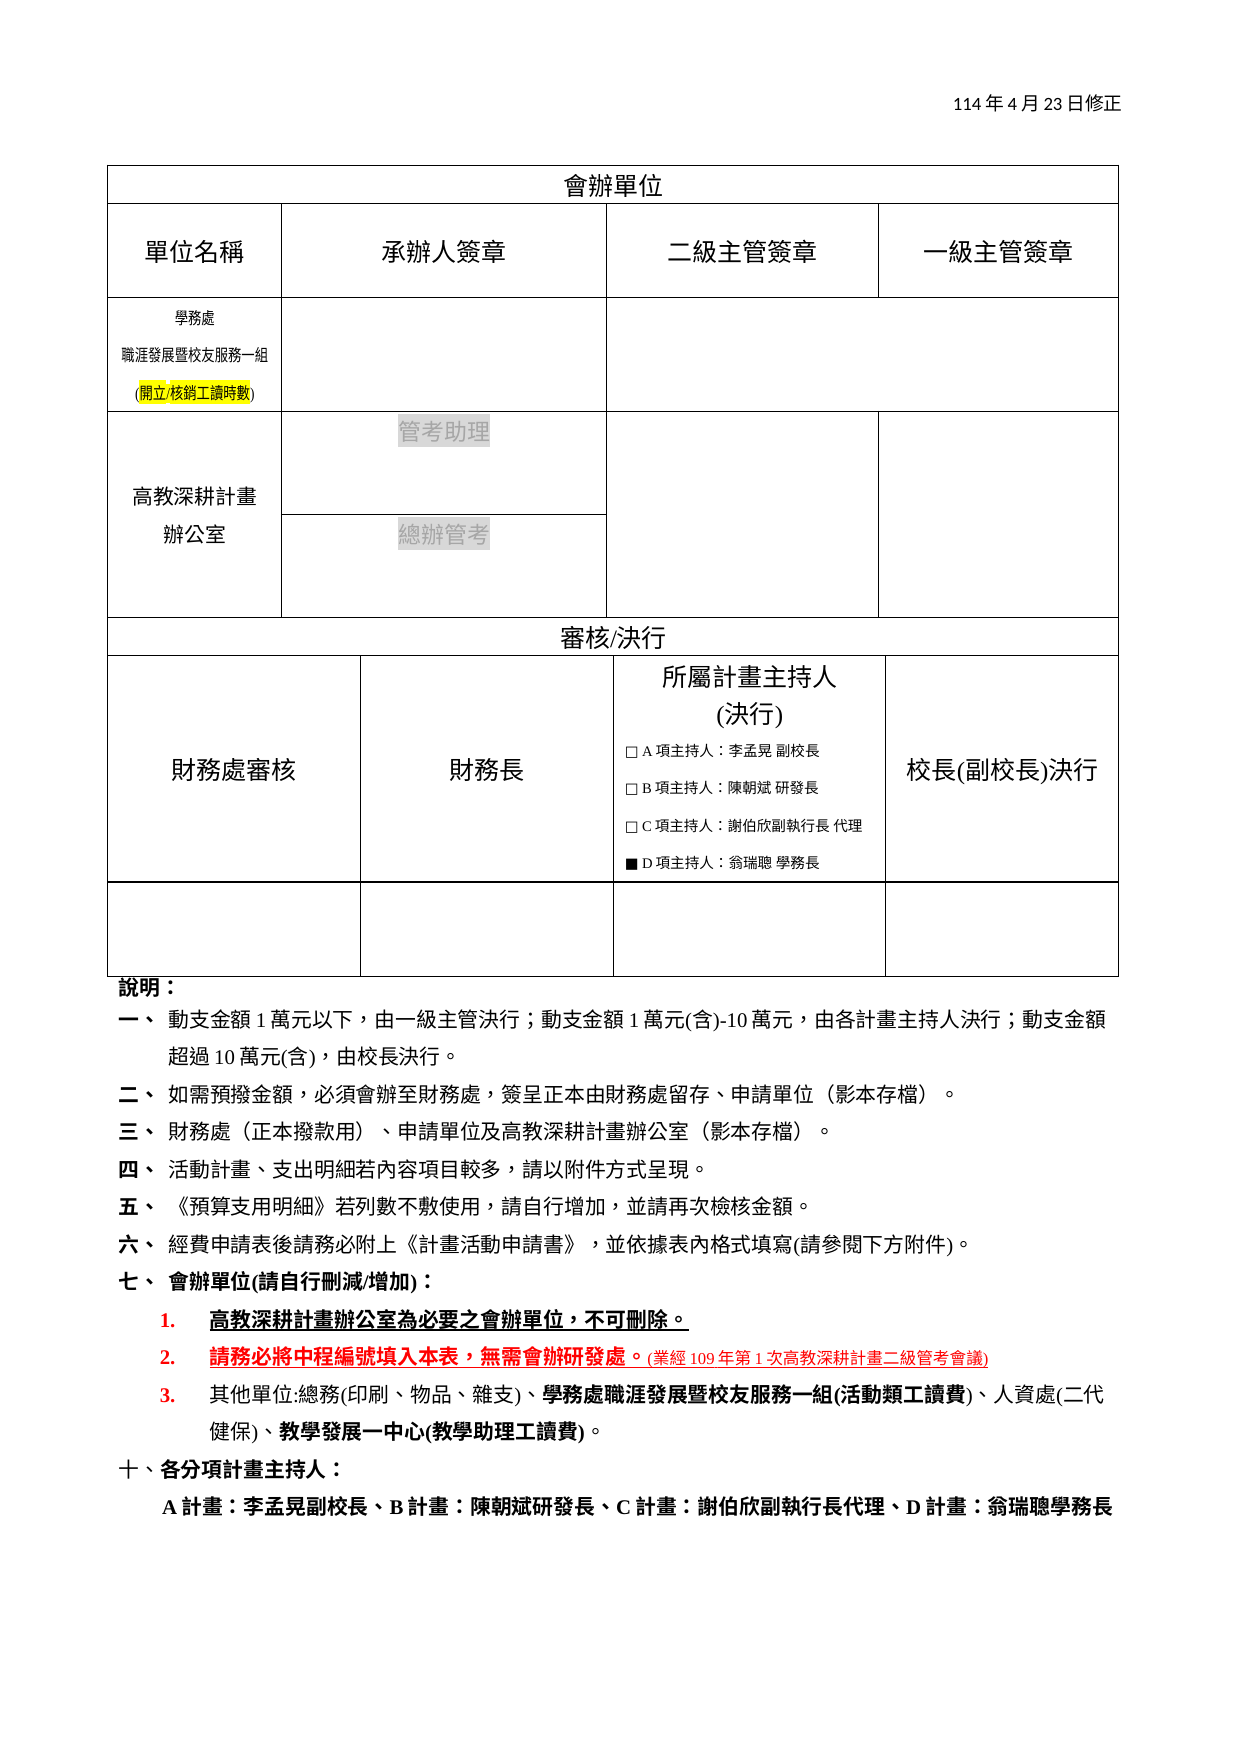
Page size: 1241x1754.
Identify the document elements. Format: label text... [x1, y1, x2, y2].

table_cell [879, 412, 1118, 617]
list 高教深耕計畫辦公室為必要之會辦單位，不可刪除。 [159, 1299, 1122, 1337]
table_cell 總辦管考 [282, 515, 606, 617]
list 動支金額1萬元以下，由一級主管決行；動支金額1萬元(含)-10萬元，由各計畫主持人決行；動支金額超過10萬元(含)，由校長決行。 [118, 999, 1122, 1074]
table_cell [886, 883, 1118, 976]
table_cell 財務處審核 [108, 656, 360, 881]
table_cell 審核/決行 [108, 618, 1118, 655]
list 活動計畫、支出明細若內容項目較多，請以附件方式呈現。 [118, 1149, 1122, 1187]
table_cell 二級主管簽章 [607, 204, 878, 297]
text 說明： [118, 977, 1122, 999]
table_cell 承辦人簽章 [282, 204, 606, 297]
table_cell 管考助理 [282, 412, 606, 514]
table_cell 校長(副校長)決行 [886, 656, 1118, 881]
table_cell 單位名稱 [108, 204, 281, 297]
table_header 會辦單位 [108, 166, 1118, 203]
list 請務必將中程編號填入本表，無需會辦研發處。(業經109年第1次高教深耕計畫二級管考會議) [159, 1337, 1122, 1374]
list 會辦單位(請自行刪減/增加)： [118, 1262, 1122, 1299]
table_cell 財務長 [361, 656, 613, 881]
table_cell [607, 298, 1118, 411]
table_cell 學務處 職涯發展暨校友服務一組 (開立/核銷工讀時數) [108, 298, 281, 411]
list 財務處（正本撥款用）、申請單位及高教深耕計畫辦公室（影本存檔）。 [118, 1112, 1122, 1149]
list 其他單位:總務(印刷、物品、雜支)、學務處職涯發展暨校友服務一組(活動類工讀費)、人資處(二代健保)、教學發展一中心(教學助理工讀費)。 [159, 1374, 1122, 1449]
text A計畫：李孟晃副校長、B計畫：陳朝斌研發長、C計畫：謝伯欣副執行長代理、D計畫：翁瑞聰學務長 [159, 1487, 1122, 1524]
text 十、各分項計畫主持人： [118, 1449, 1122, 1487]
list 經費申請表後請務必附上《計畫活動申請書》，並依據表內格式填寫(請參閱下方附件)。 [118, 1224, 1122, 1262]
table_cell [614, 883, 885, 976]
list 如需預撥金額，必須會辦至財務處，簽呈正本由財務處留存、申請單位（影本存檔）。 [118, 1074, 1122, 1112]
table_cell 一級主管簽章 [879, 204, 1118, 297]
table_cell [607, 412, 878, 617]
table_cell [361, 883, 613, 976]
table_cell 高教深耕計畫 辦公室 [108, 412, 281, 617]
list 《預算支用明細》若列數不敷使用，請自行增加，並請再次檢核金額。 [118, 1187, 1122, 1224]
table_cell 所屬計畫主持人 (決行) □ A項主持人：李孟晃 副校長 □ B項主持人：陳朝斌 研發長 □ C項主持人：謝伯欣副執行長 代理 ■ D項主持人：翁瑞聰 學務長 [614, 656, 885, 881]
table_cell [108, 883, 360, 976]
table_cell [282, 298, 606, 411]
